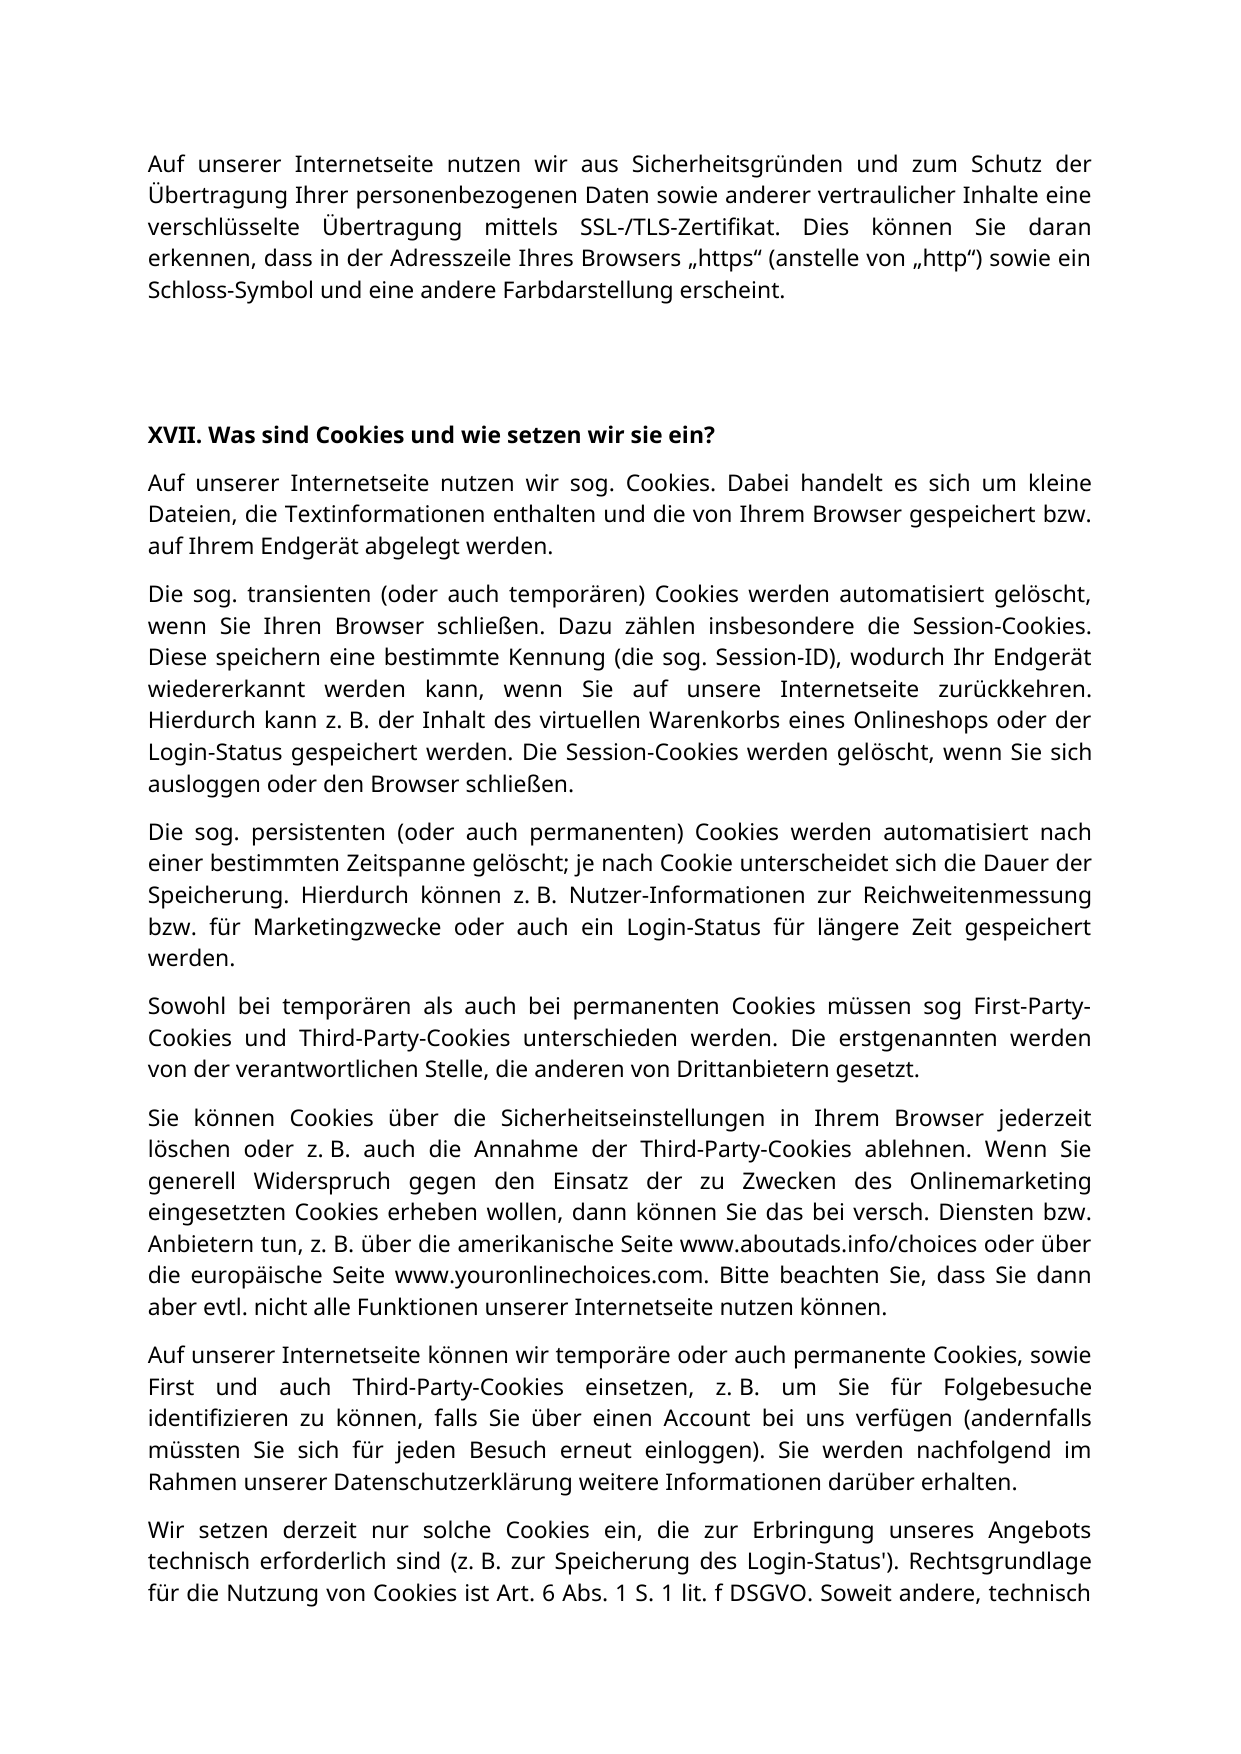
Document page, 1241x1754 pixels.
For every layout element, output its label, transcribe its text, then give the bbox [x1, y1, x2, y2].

text XVII. Was sind Cookies und wie setzen wir sie ein? [148, 418, 1093, 450]
text Sowohl bei temporären als auch bei permanenten Cookies müssen sog First-Party-Cookies und Third-Party-Cookies unterschieden werden. Die erstgenannten werden von der verantwortlichen Stelle, die anderen von Drittanbietern gesetzt. [148, 990, 1093, 1084]
text Auf unserer Internetseite nutzen wir aus Sicherheitsgründen und zum Schutz der Übertragung Ihrer personenbezogenen Daten sowie anderer vertraulicher Inhalte eine verschlüsselte Übertragung mittels SSL-/TLS-Zertifikat. Dies können Sie daran erkennen, dass in der Adresszeile Ihres Browsers „https“ (anstelle von „http“) sowie ein Schloss-Symbol und eine andere Farbdarstellung erscheint. [148, 148, 1093, 305]
text Die sog. persistenten (oder auch permanenten) Cookies werden automatisiert nach einer bestimmten Zeitspanne gelöscht; je nach Cookie unterscheidet sich die Dauer der Speicherung. Hierdurch können z. B. Nutzer-Informationen zur Reichweitenmessung bzw. für Marketingzwecke oder auch ein Login-Status für längere Zeit gespeichert werden. [148, 816, 1093, 973]
text Sie können Cookies über die Sicherheitseinstellungen in Ihrem Browser jederzeit löschen oder z. B. auch die Annahme der Third-Party-Cookies ablehnen. Wenn Sie generell Widerspruch gegen den Einsatz der zu Zwecken des Onlinemarketing eingesetzten Cookies erheben wollen, dann können Sie das bei versch. Diensten bzw. Anbietern tun, z. B. über die amerikanische Seite www.aboutads.info/choices oder über die europäische Seite www.youronlinechoices.com. Bitte beachten Sie, dass Sie dann aber evtl. nicht alle Funktionen unserer Internetseite nutzen können. [148, 1102, 1093, 1322]
text Wir setzen derzeit nur solche Cookies ein, die zur Erbringung unseres Angebots technisch erforderlich sind (z. B. zur Speicherung des Login-Status'). Rechtsgrundlage für die Nutzung von Cookies ist Art. 6 Abs. 1 S. 1 lit. f DSGVO. Soweit andere, technisch [148, 1514, 1093, 1608]
text Auf unserer Internetseite können wir temporäre oder auch permanente Cookies, sowie First und auch Third-Party-Cookies einsetzen, z. B. um Sie für Folgebesuche identifizieren zu können, falls Sie über einen Account bei uns verfügen (andernfalls müssten Sie sich für jeden Besuch erneut einloggen). Sie werden nachfolgend im Rahmen unserer Datenschutzerklärung weitere Informationen darüber erhalten. [148, 1339, 1093, 1497]
text Die sog. transienten (oder auch temporären) Cookies werden automatisiert gelöscht, wenn Sie Ihren Browser schließen. Dazu zählen insbesondere die Session-Cookies. Diese speichern eine bestimmte Kennung (die sog. Session-ID), wodurch Ihr Endgerät wiedererkannt werden kann, wenn Sie auf unsere Internetseite zurückkehren. Hierdurch kann z. B. der Inhalt des virtuellen Warenkorbs eines Onlineshops oder der Login‐Status gespeichert werden. Die Session-Cookies werden gelöscht, wenn Sie sich ausloggen oder den Browser schließen. [148, 578, 1093, 799]
text Auf unserer Internetseite nutzen wir sog. Cookies. Dabei handelt es sich um kleine Dateien, die Textinformationen enthalten und die von Ihrem Browser gespeichert bzw. auf Ihrem Endgerät abgelegt werden. [148, 467, 1093, 561]
